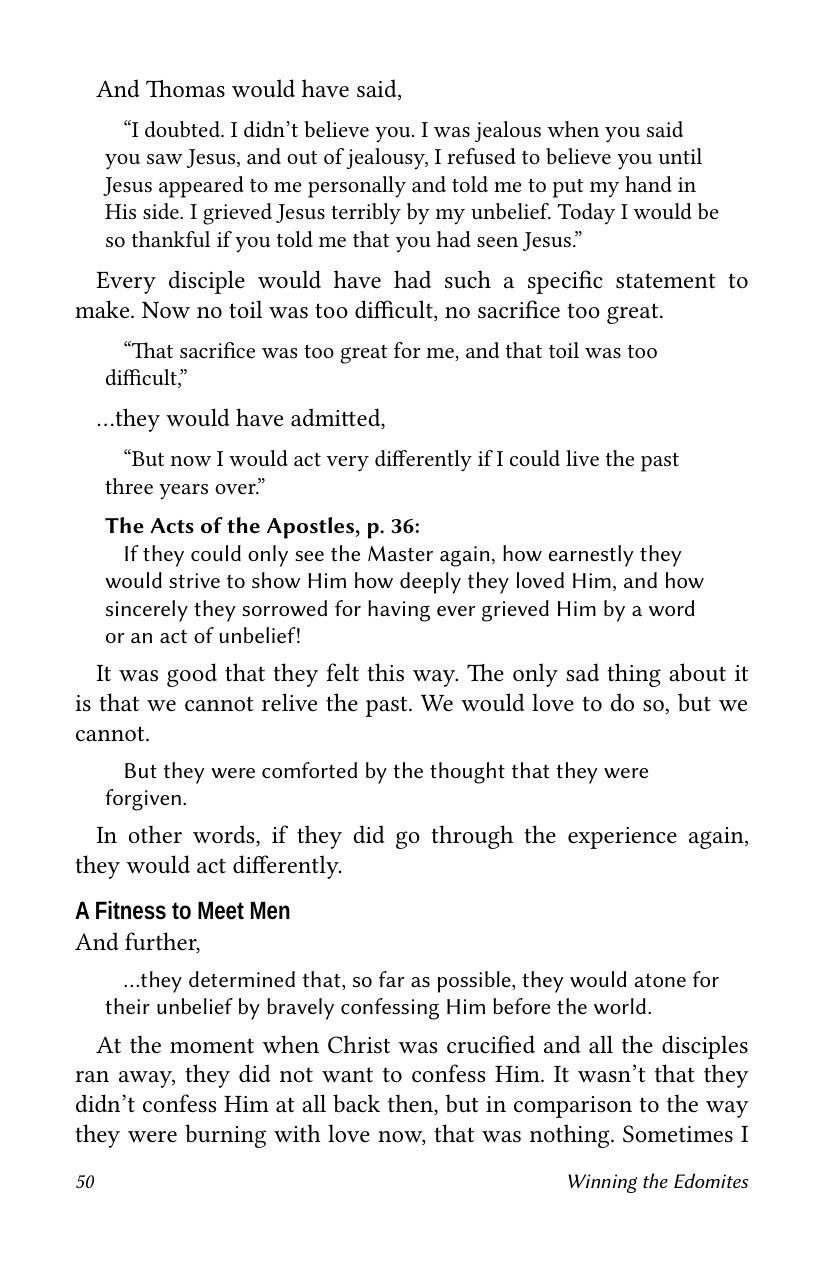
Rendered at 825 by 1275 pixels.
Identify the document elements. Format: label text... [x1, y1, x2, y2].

text “But now I would act very differently if I could live the past three years over.” [105, 446, 720, 500]
text The Acts of the Apostles, p. 36: [105, 513, 750, 539]
text “I doubted. I didn’t believe you. I was jealous when you said you saw Jesus, and out of jealousy, I refused to believe you until Jesus appeared to me personally and told me to put my hand in His side. I grieved Jesus terribly by my unbelief. Today I would be so thankful if you told me that you had seen Jesus.” [105, 117, 720, 253]
text And further, [75, 928, 750, 957]
text Every disciple would have had such a specific statement to make. Now no toil was too difficult, no sacrifice too great. [75, 266, 750, 324]
text At the moment when Christ was crucified and all the disciples ran away, they did not want to confess Him. It wasn’t that they didn’t confess Him at all back then, but in comparison to the way they were burning with love now, that was nothing. Sometimes I [75, 1031, 750, 1149]
text “That sacrifice was too great for me, and that toil was too difficult,” [105, 338, 720, 391]
text ...they would have admitted, [75, 404, 750, 433]
text If they could only see the Master again, how earnestly they would strive to show Him how deeply they loved Him, and how sincerely they sorrowed for having ever grieved Him by a word or an act of unbelief! [105, 541, 720, 649]
text It was good that they felt this way. The only sad thing about it is that we cannot relive the past. We would love to do so, but we cannot. [75, 659, 750, 747]
text In other words, if they did go through the experience again, they would act differently. [75, 822, 750, 880]
subtitle A Fitness to Meet Men [75, 896, 750, 925]
text And Thomas would have said, [75, 75, 750, 103]
text But they were comforted by the thought that they were forgiven. [105, 758, 720, 811]
text …they determined that, so far as possible, they would atone for their unbelief by bravely confessing Him before the world. [105, 967, 720, 1020]
